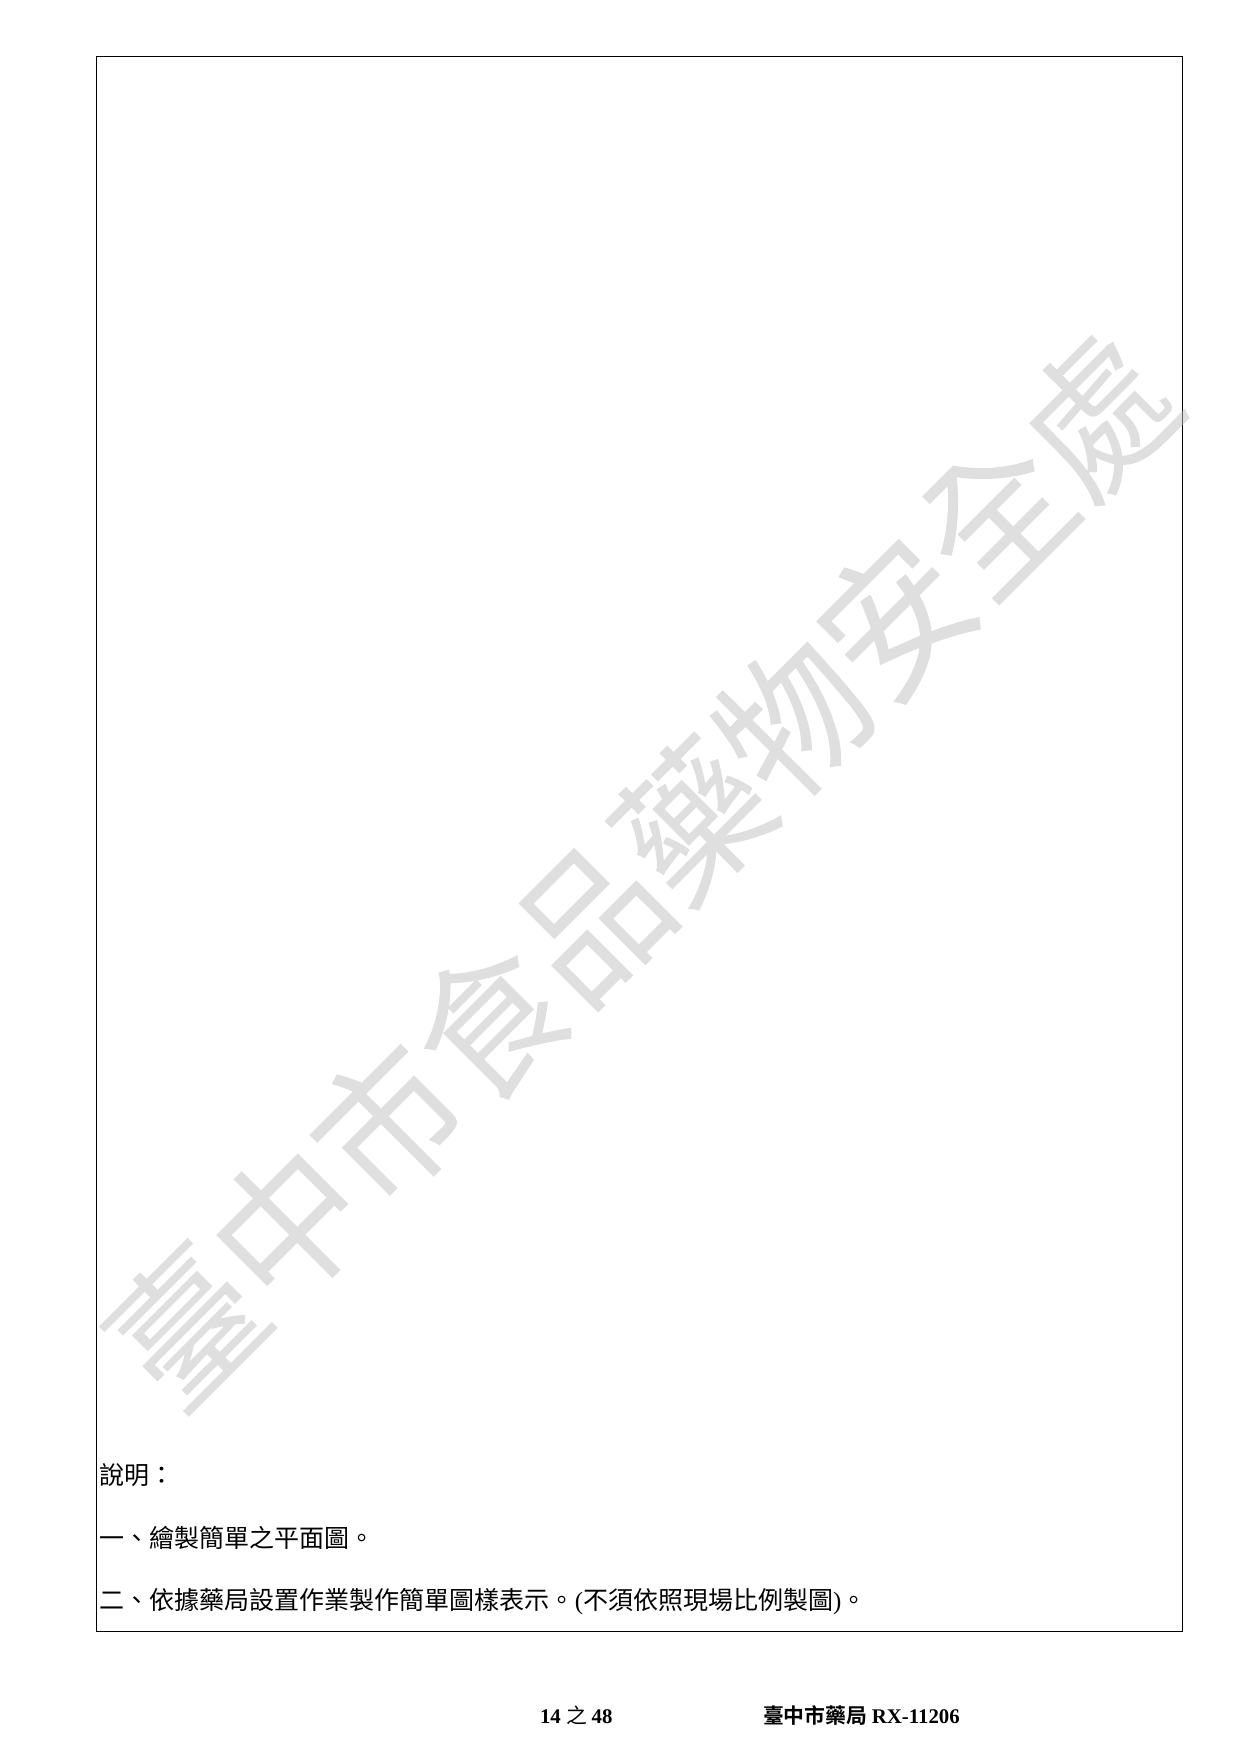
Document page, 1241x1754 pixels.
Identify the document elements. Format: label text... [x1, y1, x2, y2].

table_cell 說明： 一、繪製簡單之平面圖。 二、依據藥局設置作業製作簡單圖樣表示。(不須依照現場比例製圖)。 [97, 57, 1182, 1631]
